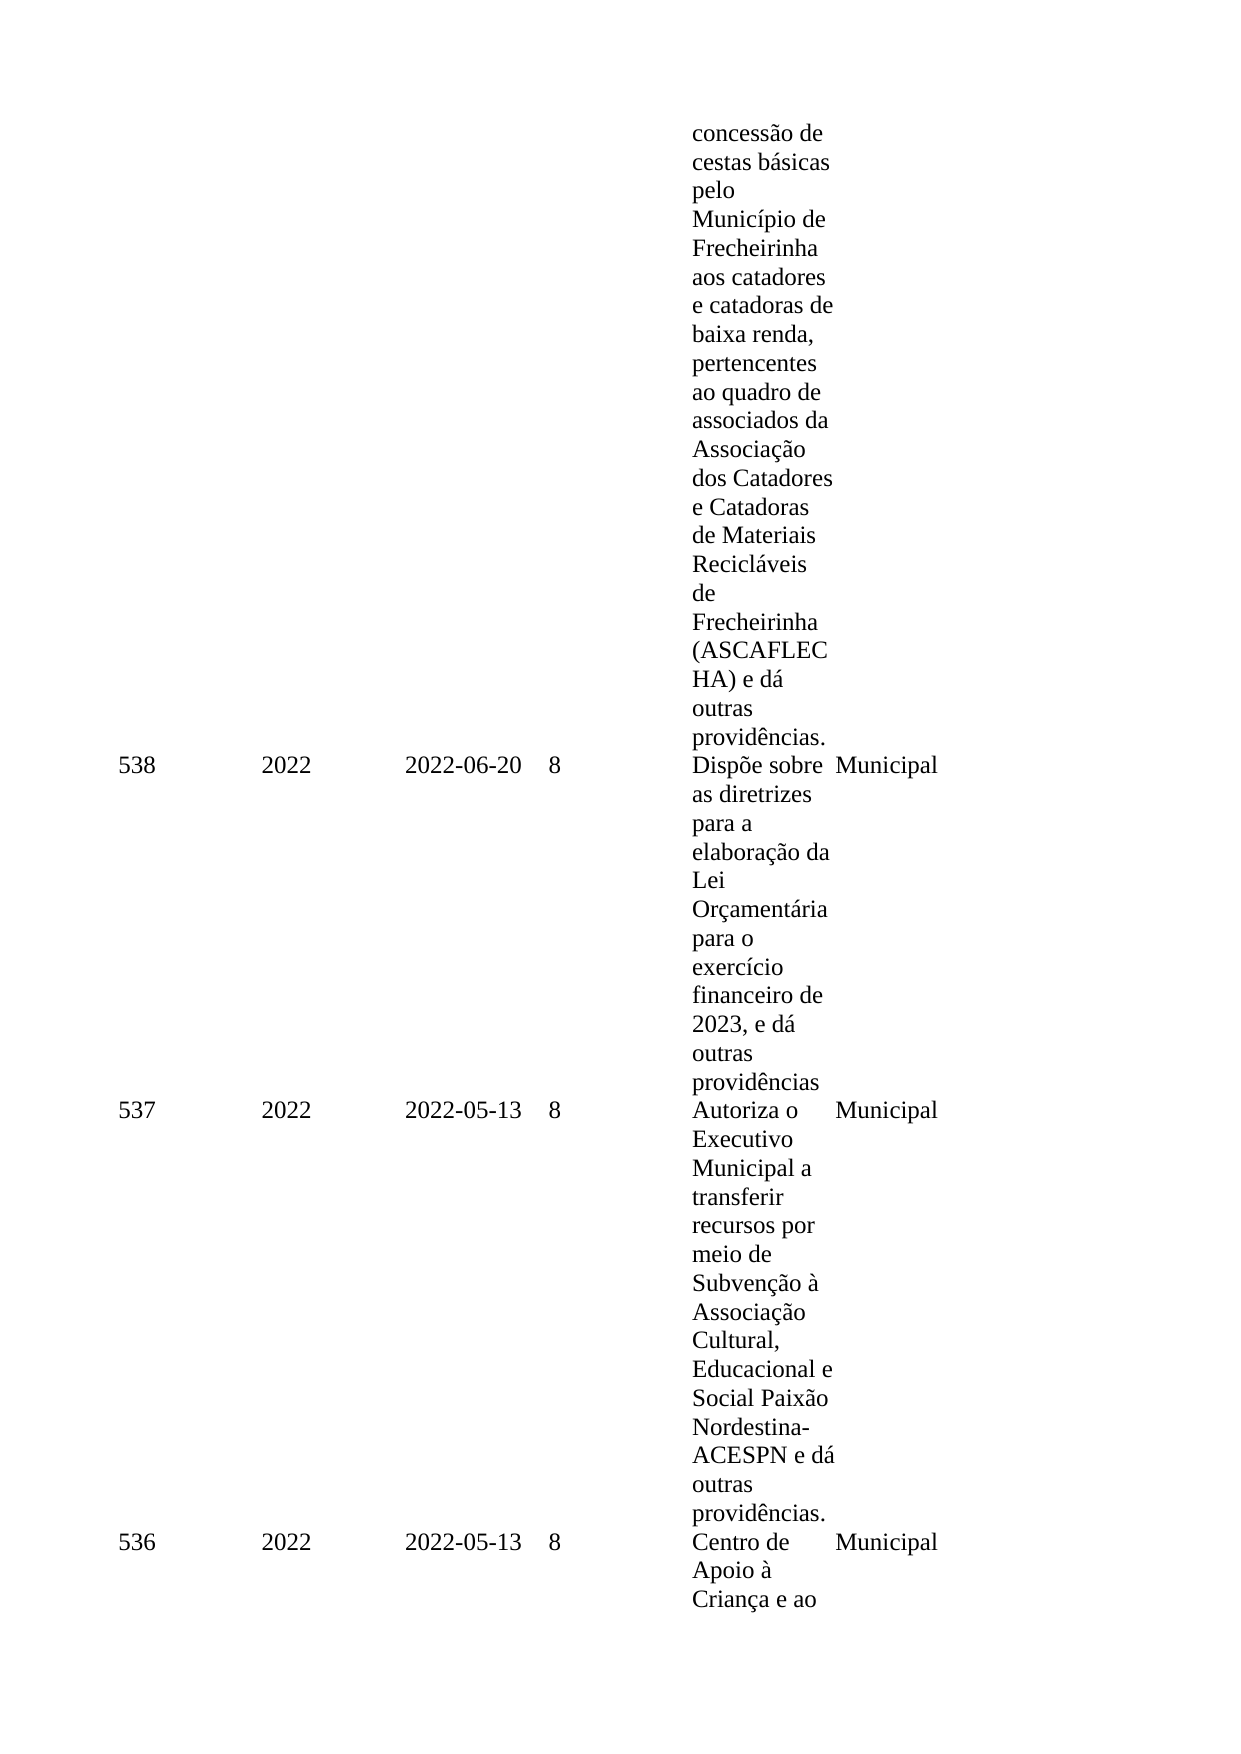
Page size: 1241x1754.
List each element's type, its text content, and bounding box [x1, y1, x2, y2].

table_cell [835, 118, 979, 751]
table_cell [979, 1096, 1122, 1527]
table_cell [979, 118, 1122, 751]
table_cell 2022 [261, 751, 405, 1096]
table_cell [548, 118, 692, 751]
table_cell Autoriza o Executivo Municipal a transferir recursos por meio de Subvenção à Associação Cultural, Educacional e Social Paixão Nordestina-ACESPN e dá outras providências. [692, 1096, 835, 1527]
table_cell 537 [118, 1096, 261, 1527]
table_cell 8 [548, 1096, 692, 1527]
table_cell [118, 118, 261, 751]
table_cell Municipal [835, 1096, 979, 1527]
table_cell 8 [548, 1527, 692, 1613]
table_cell [979, 751, 1122, 1096]
table_cell 8 [548, 751, 692, 1096]
table_cell 2022-05-13 [405, 1527, 548, 1613]
table_cell 2022-05-13 [405, 1096, 548, 1527]
table_cell 536 [118, 1527, 261, 1613]
table_cell Dispõe sobre as diretrizes para a elaboração da Lei Orçamentária para o exercício financeiro de 2023, e dá outras providências [692, 751, 835, 1096]
table_cell [261, 118, 405, 751]
table_cell 2022 [261, 1096, 405, 1527]
table_cell Municipal [835, 1527, 979, 1613]
table_cell 2022-06-20 [405, 751, 548, 1096]
table_cell [979, 1527, 1122, 1613]
table_cell concessão de cestas básicas pelo Município de Frecheirinha aos catadores e catadoras de baixa renda, pertencentes ao quadro de associados da Associação dos Catadores e Catadoras de Materiais Recicláveis de Frecheirinha (ASCAFLECHA) e dá outras providências. [692, 118, 835, 751]
table_cell 538 [118, 751, 261, 1096]
table_cell Municipal [835, 751, 979, 1096]
table_cell 2022 [261, 1527, 405, 1613]
table_cell Centro de Apoio à Criança e ao [692, 1527, 835, 1613]
table_cell [405, 118, 548, 751]
